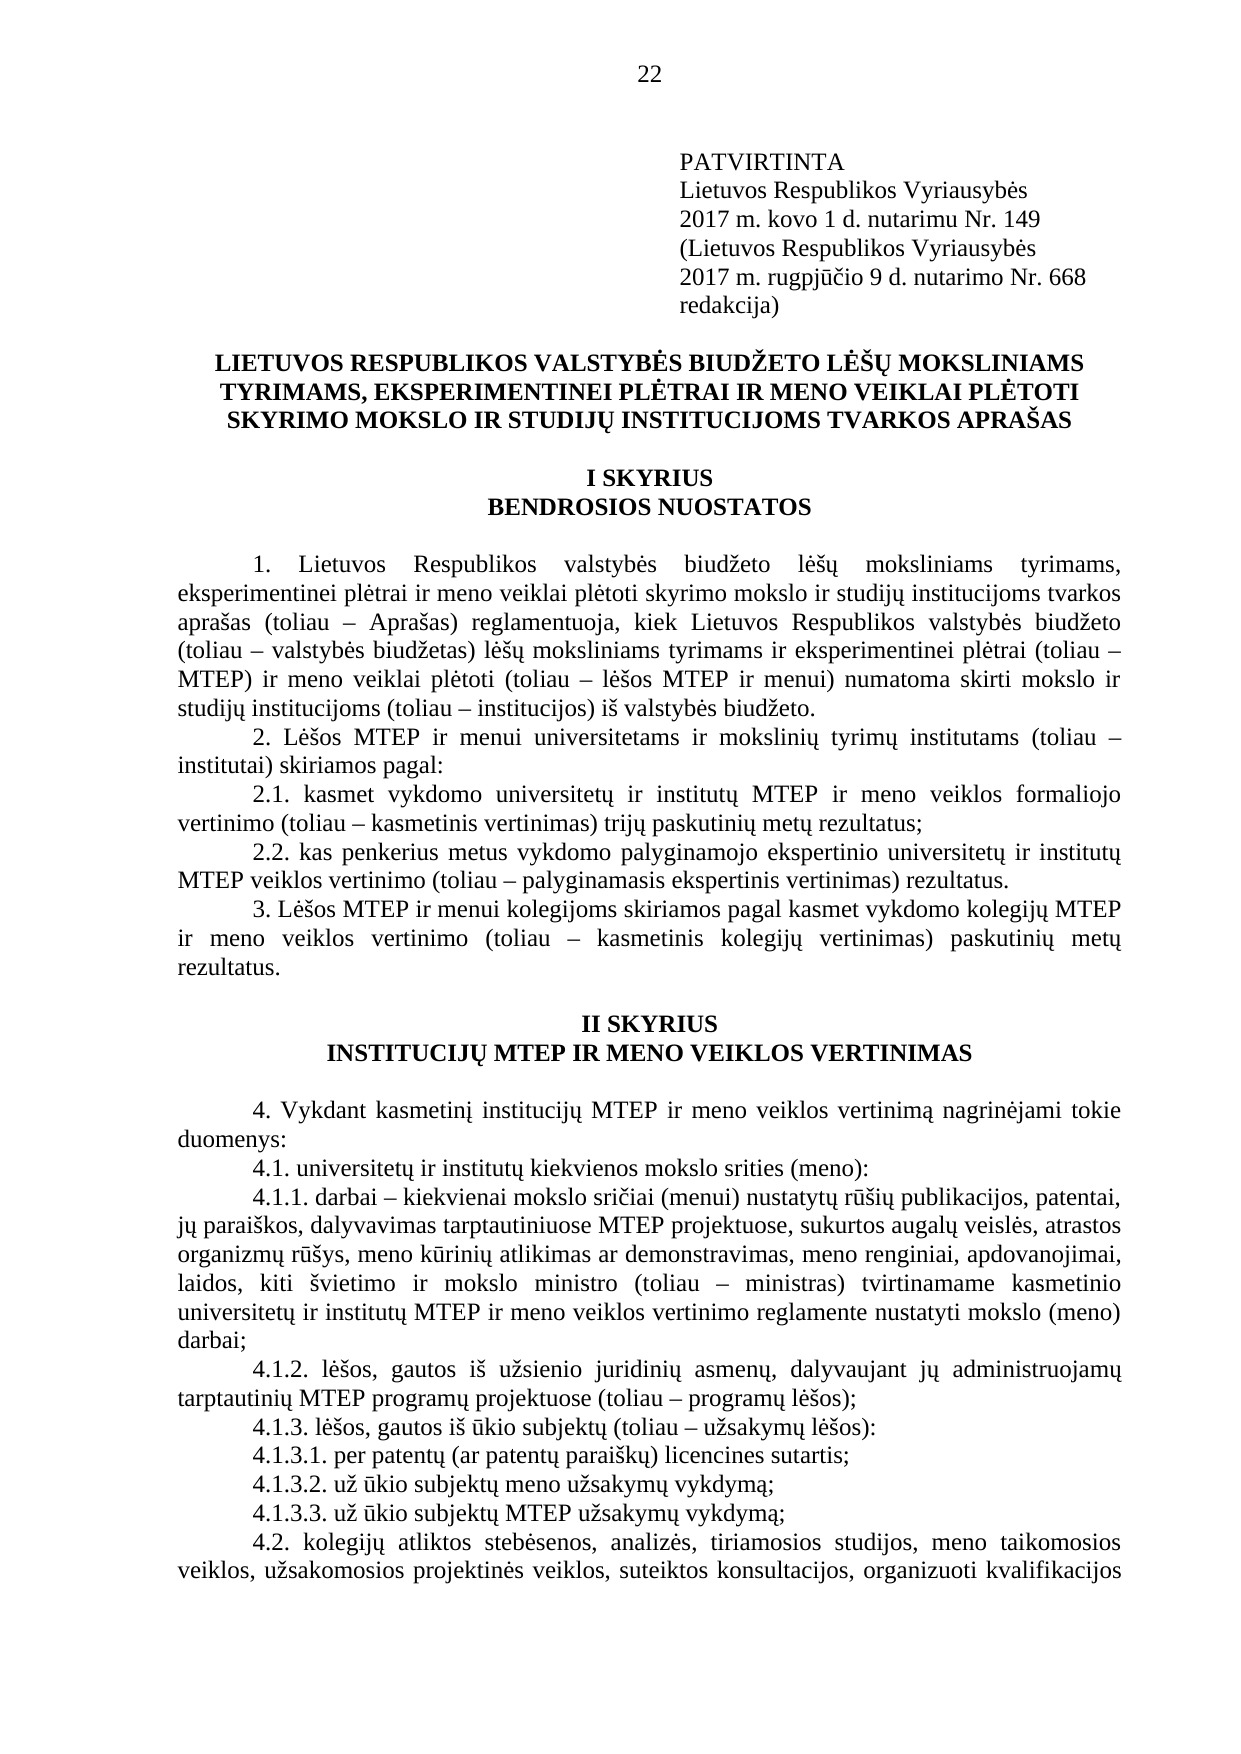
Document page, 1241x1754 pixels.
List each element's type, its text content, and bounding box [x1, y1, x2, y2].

text 4.1.3.3. už ūkio subjektų MTEP užsakymų vykdymą; [177, 1498, 1122, 1527]
text 4.2. kolegijų atliktos stebėsenos, analizės, tiriamosios studijos, meno taikomosios veiklos, užsakomosios projektinės veiklos, suteiktos konsultacijos, organizuoti kvalifikacijos [177, 1527, 1122, 1584]
text 4.1.1. darbai – kiekvienai mokslo sričiai (menui) nustatytų rūšių publikacijos, patentai, jų paraiškos, dalyvavimas tarptautiniuose MTEP projektuose, sukurtos augalų veislės, atrastos organizmų rūšys, meno kūrinių atlikimas ar demonstravimas, meno renginiai, apdovanojimai, laidos, kiti švietimo ir mokslo ministro (toliau – ministras) tvirtinamame kasmetinio universitetų ir institutų MTEP ir meno veiklos vertinimo reglamente nustatyti mokslo (meno) darbai; [177, 1182, 1122, 1354]
text 4. Vykdant kasmetinį institucijų MTEP ir meno veiklos vertinimą nagrinėjami tokie duomenys: [177, 1096, 1122, 1153]
text 1. Lietuvos Respublikos valstybės biudžeto lėšų moksliniams tyrimams, eksperimentinei plėtrai ir meno veiklai plėtoti skyrimo mokslo ir studijų institucijoms tvarkos aprašas (toliau – Aprašas) reglamentuoja, kiek Lietuvos Respublikos valstybės biudžeto (toliau – valstybės biudžetas) lėšų moksliniams tyrimams ir eksperimentinei plėtrai (toliau – MTEP) ir meno veiklai plėtoti (toliau – lėšos MTEP ir menui) numatoma skirti mokslo ir studijų institucijoms (toliau – institucijos) iš valstybės biudžeto. [177, 549, 1122, 722]
text 2.2. kas penkerius metus vykdomo palyginamojo ekspertinio universitetų ir institutų MTEP veiklos vertinimo (toliau – palyginamasis ekspertinis vertinimas) rezultatus. [177, 837, 1122, 894]
text (Lietuvos Respublikos Vyriausybės 2017 m. rugpjūčio 9 d. nutarimo Nr. 668 redakcija) [679, 233, 1122, 319]
text 4.1.3. lėšos, gautos iš ūkio subjektų (toliau – užsakymų lėšos): [177, 1412, 1122, 1441]
text 4.1.2. lėšos, gautos iš užsienio juridinių asmenų, dalyvaujant jų administruojamų tarptautinių MTEP programų projektuose (toliau – programų lėšos); [177, 1354, 1122, 1412]
text PATVIRTINTA Lietuvos Respublikos Vyriausybės 2017 m. kovo 1 d. nutarimu Nr. 149 [679, 147, 1122, 233]
text 4.1. universitetų ir institutų kiekvienos mokslo srities (meno): [177, 1153, 1122, 1182]
text 4.1.3.1. per patentų (ar patentų paraiškų) licencines sutartis; [177, 1441, 1122, 1469]
text II SKYRIUS [177, 1009, 1122, 1038]
text 2.1. kasmet vykdomo universitetų ir institutų MTEP ir meno veiklos formaliojo vertinimo (toliau – kasmetinis vertinimas) trijų paskutinių metų rezultatus; [177, 779, 1122, 837]
text INSTITUCIJŲ MTEP IR MENO VEIKLOS VERTINIMAS [177, 1038, 1122, 1067]
text I SKYRIUS [177, 463, 1122, 492]
text BENDROSIOS NUOSTATOS [177, 492, 1122, 521]
text 2. Lėšos MTEP ir menui universitetams ir mokslinių tyrimų institutams (toliau – institutai) skiriamos pagal: [177, 722, 1122, 779]
text LIETUVOS RESPUBLIKOS VALSTYBĖS BIUDŽETO LĖŠŲ MOKSLINIAMS TYRIMAMS, EKSPERIMENTINEI PLĖTRAI IR MENO VEIKLAI PLĖTOTI SKYRIMO MOKSLO IR STUDIJŲ INSTITUCIJOMS TVARKOS APRAŠAS [177, 348, 1122, 434]
text 3. Lėšos MTEP ir menui kolegijoms skiriamos pagal kasmet vykdomo kolegijų MTEP ir meno veiklos vertinimo (toliau – kasmetinis kolegijų vertinimas) paskutinių metų rezultatus. [177, 894, 1122, 981]
text 4.1.3.2. už ūkio subjektų meno užsakymų vykdymą; [177, 1469, 1122, 1498]
